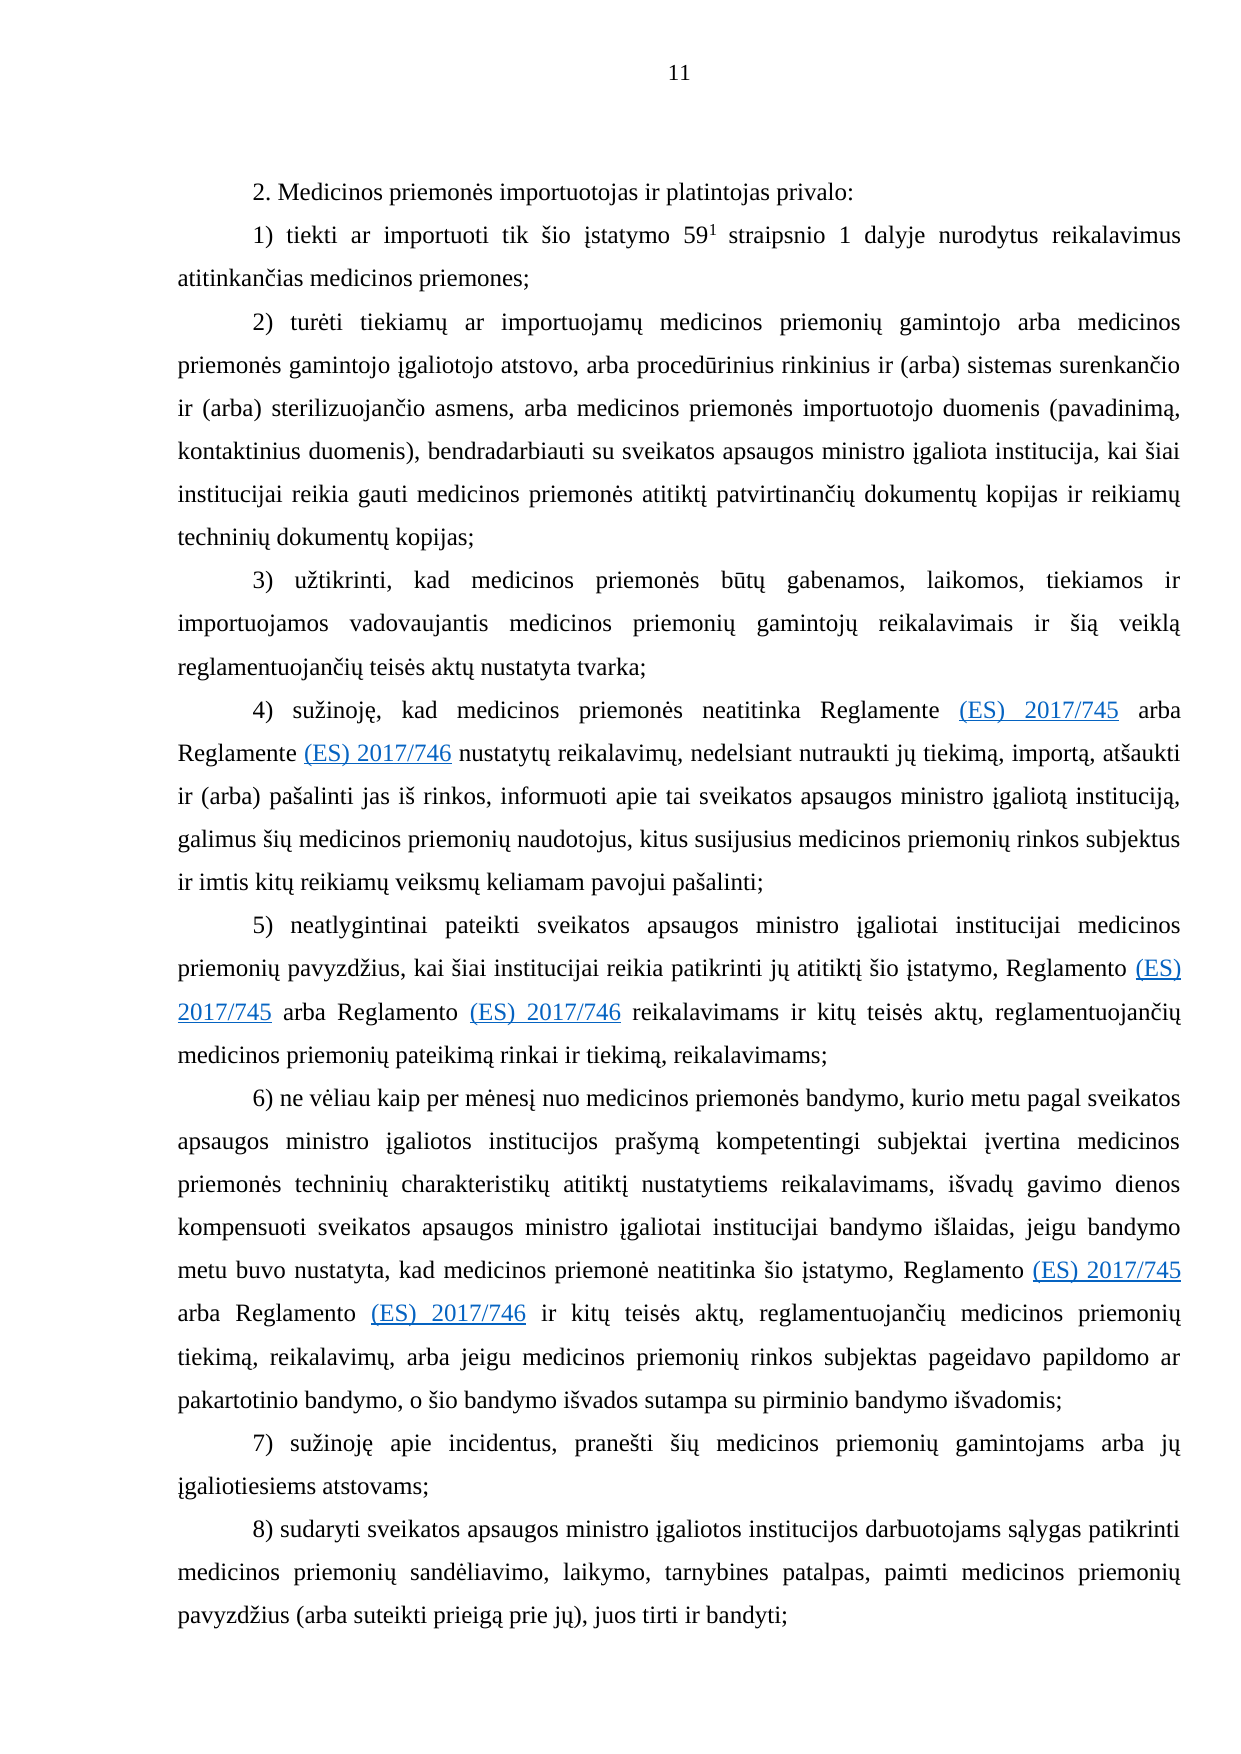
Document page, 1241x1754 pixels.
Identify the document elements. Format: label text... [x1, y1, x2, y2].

text 5) neatlygintinai pateikti sveikatos apsaugos ministro įgaliotai institucijai medicinos priemonių pavyzdžius, kai šiai institucijai reikia patikrinti jų atitiktį šio įstatymo, Reglamento (ES) 2017/745 arba Reglamento (ES) 2017/746 reikalavimams ir kitų teisės aktų, reglamentuojančių medicinos priemonių pateikimą rinkai ir tiekimą, reikalavimams; [177, 910, 1181, 1068]
text 2. Medicinos priemonės importuotojas ir platintojas privalo: [177, 177, 1181, 206]
text 8) sudaryti sveikatos apsaugos ministro įgaliotos institucijos darbuotojams sąlygas patikrinti medicinos priemonių sandėliavimo, laikymo, tarnybines patalpas, paimti medicinos priemonių pavyzdžius (arba suteikti prieigą prie jų), juos tirti ir bandyti; [177, 1514, 1181, 1629]
text 1) tiekti ar importuoti tik šio įstatymo 591 straipsnio 1 dalyje nurodytus reikalavimus atitinkančias medicinos priemones; [177, 220, 1181, 292]
text 2) turėti tiekiamų ar importuojamų medicinos priemonių gamintojo arba medicinos priemonės gamintojo įgaliotojo atstovo, arba procedūrinius rinkinius ir (arba) sistemas surenkančio ir (arba) sterilizuojančio asmens, arba medicinos priemonės importuotojo duomenis (pavadinimą, kontaktinius duomenis), bendradarbiauti su sveikatos apsaugos ministro įgaliota institucija, kai šiai institucijai reikia gauti medicinos priemonės atitiktį patvirtinančių dokumentų kopijas ir reikiamų techninių dokumentų kopijas; [177, 307, 1181, 551]
text 6) ne vėliau kaip per mėnesį nuo medicinos priemonės bandymo, kurio metu pagal sveikatos apsaugos ministro įgaliotos institucijos prašymą kompetentingi subjektai įvertina medicinos priemonės techninių charakteristikų atitiktį nustatytiems reikalavimams, išvadų gavimo dienos kompensuoti sveikatos apsaugos ministro įgaliotai institucijai bandymo išlaidas, jeigu bandymo metu buvo nustatyta, kad medicinos priemonė neatitinka šio įstatymo, Reglamento (ES) 2017/745 arba Reglamento (ES) 2017/746 ir kitų teisės aktų, reglamentuojančių medicinos priemonių tiekimą, reikalavimų, arba jeigu medicinos priemonių rinkos subjektas pageidavo papildomo ar pakartotinio bandymo, o šio bandymo išvados sutampa su pirminio bandymo išvadomis; [177, 1083, 1181, 1413]
text 7) sužinoję apie incidentus, pranešti šių medicinos priemonių gamintojams arba jų įgaliotiesiems atstovams; [177, 1428, 1181, 1500]
text 3) užtikrinti, kad medicinos priemonės būtų gabenamos, laikomos, tiekiamos ir importuojamos vadovaujantis medicinos priemonių gamintojų reikalavimais ir šią veiklą reglamentuojančių teisės aktų nustatyta tvarka; [177, 565, 1181, 680]
text 4) sužinoję, kad medicinos priemonės neatitinka Reglamente (ES) 2017/745 arba Reglamente (ES) 2017/746 nustatytų reikalavimų, nedelsiant nutraukti jų tiekimą, importą, atšaukti ir (arba) pašalinti jas iš rinkos, informuoti apie tai sveikatos apsaugos ministro įgaliotą instituciją, galimus šių medicinos priemonių naudotojus, kitus susijusius medicinos priemonių rinkos subjektus ir imtis kitų reikiamų veiksmų keliamam pavojui pašalinti; [177, 695, 1181, 896]
